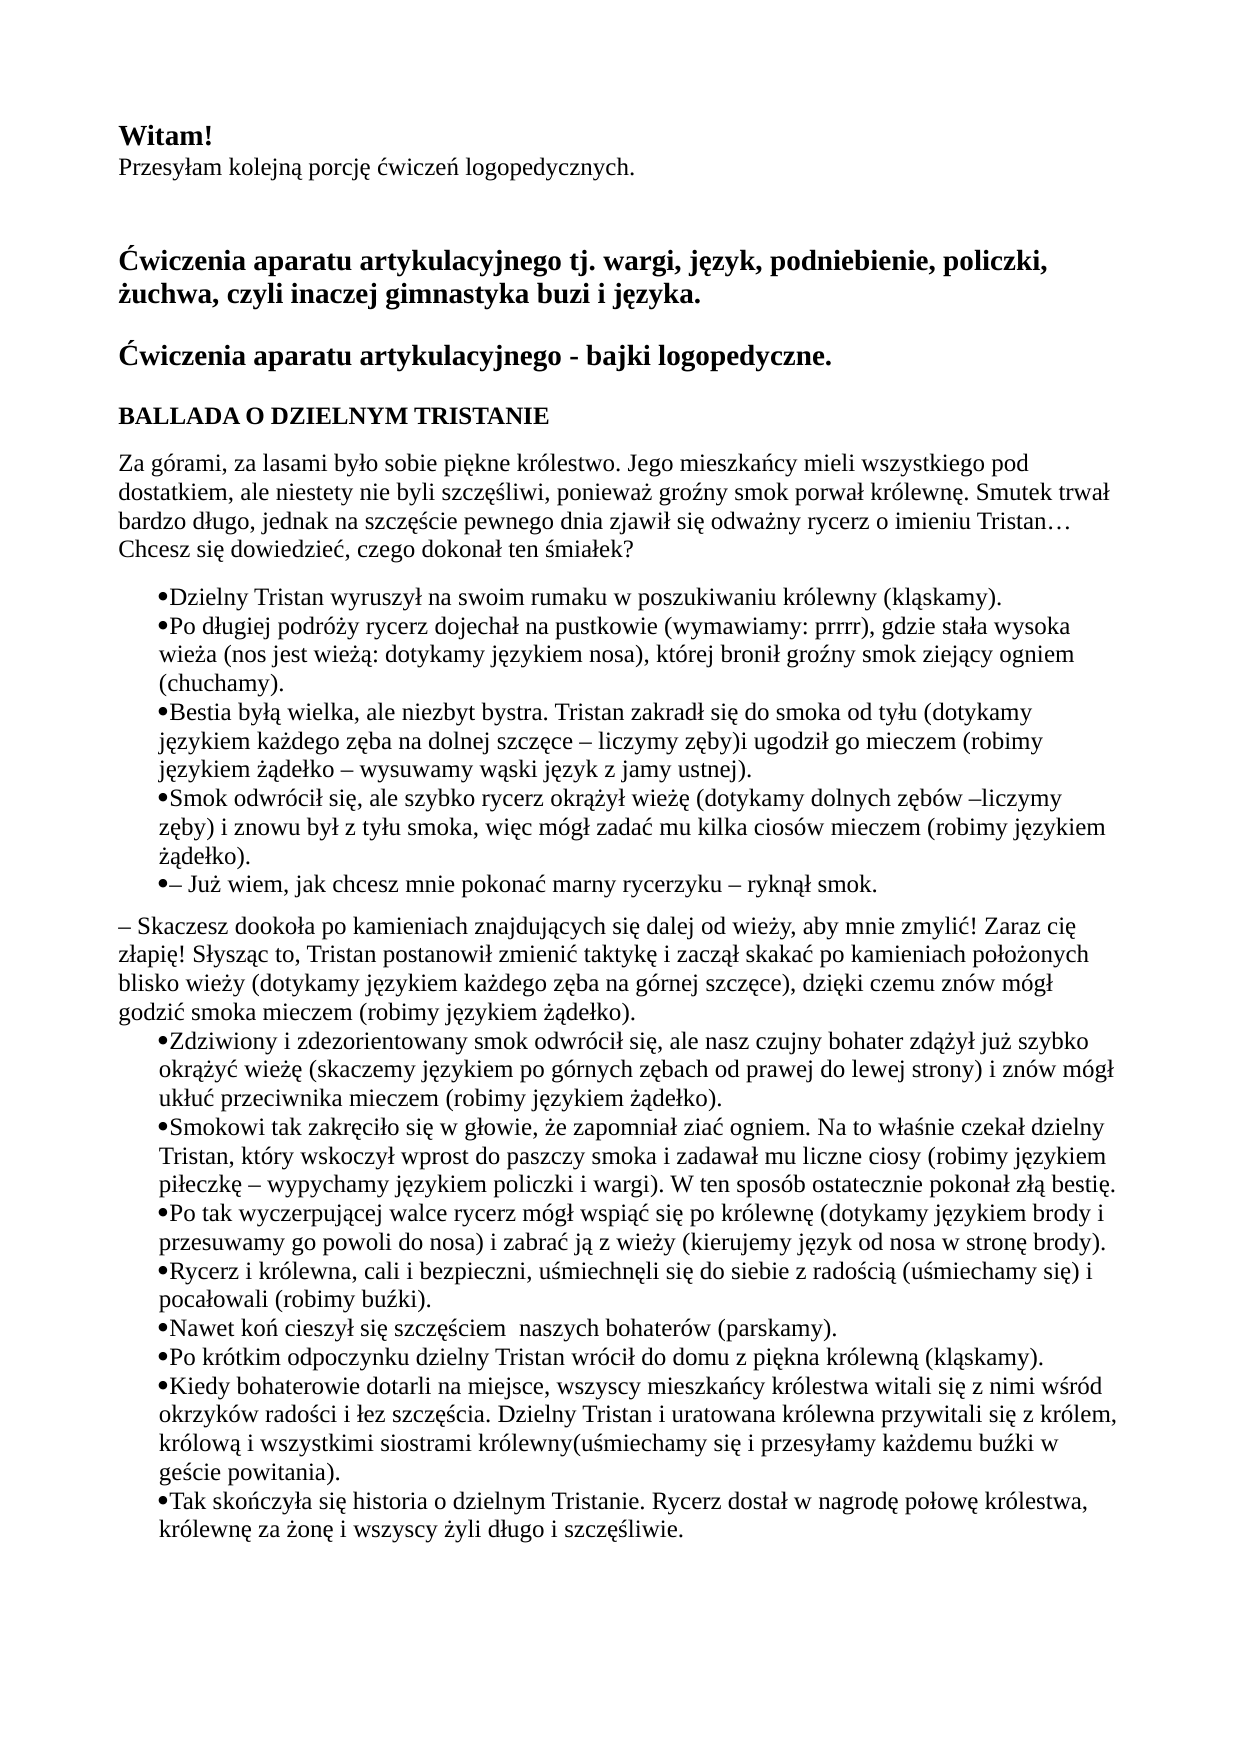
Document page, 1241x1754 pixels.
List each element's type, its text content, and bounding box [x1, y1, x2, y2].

list Dzielny Tristan wyruszył na swoim rumaku w poszukiwaniu królewny (kląskamy). [159, 582, 1122, 611]
list Smok odwrócił się, ale szybko rycerz okrążył wieżę (dotykamy dolnych zębów –liczymy zęby) i znowu był z tyłu smoka, więc mógł zadać mu kilka ciosów mieczem (robimy językiem żądełko). [159, 783, 1122, 869]
list Po długiej podróży rycerz dojechał na pustkowie (wymawiamy: prrrr), gdzie stała wysoka wieża (nos jest wieżą: dotykamy językiem nosa), której bronił groźny smok ziejący ogniem (chuchamy). [159, 611, 1122, 697]
list Nawet koń cieszył się szczęściem naszych bohaterów (parskamy). [159, 1313, 1122, 1342]
text Ćwiczenia aparatu artykulacyjnego - bajki logopedyczne. [118, 338, 1122, 372]
list Rycerz i królewna, cali i bezpieczni, uśmiechnęli się do siebie z radością (uśmiechamy się) i pocałowali (robimy buźki). [159, 1256, 1122, 1313]
text – Skaczesz dookoła po kamieniach znajdujących się dalej od wieży, aby mnie zmylić! Zaraz cię złapię! Słysząc to, Tristan postanowił zmienić taktykę i zaczął skakać po kamieniach położonych blisko wieży (dotykamy językiem każdego zęba na górnej szczęce), dzięki czemu znów mógł godzić smoka mieczem (robimy językiem żądełko). [118, 911, 1122, 1026]
text Ćwiczenia aparatu artykulacyjnego tj. wargi, język, podniebienie, policzki, żuchwa, czyli inaczej gimnastyka buzi i języka. [118, 243, 1122, 310]
list – Już wiem, jak chcesz mnie pokonać marny rycerzyku – ryknął smok. [159, 869, 1122, 898]
text Przesyłam kolejną porcję ćwiczeń logopedycznych. [118, 152, 1122, 180]
list Zdziwiony i zdezorientowany smok odwrócił się, ale nasz czujny bohater zdążył już szybko okrążyć wieżę (skaczemy językiem po górnych zębach od prawej do lewej strony) i znów mógł ukłuć przeciwnika mieczem (robimy językiem żądełko). [159, 1026, 1122, 1112]
text Za górami, za lasami było sobie piękne królestwo. Jego mieszkańcy mieli wszystkiego pod dostatkiem, ale niestety nie byli szczęśliwi, ponieważ groźny smok porwał królewnę. Smutek trwał bardzo długo, jednak na szczęście pewnego dnia zjawił się odważny rycerz o imieniu Tristan… Chcesz się dowiedzieć, czego dokonał ten śmiałek? [118, 448, 1122, 563]
list Po krótkim odpoczynku dzielny Tristan wrócił do domu z piękna królewną (kląskamy). [159, 1342, 1122, 1371]
list Tak skończyła się historia o dzielnym Tristanie. Rycerz dostał w nagrodę połowę królestwa, królewnę za żonę i wszyscy żyli długo i szczęśliwie. [159, 1486, 1122, 1543]
list Smokowi tak zakręciło się w głowie, że zapomniał ziać ogniem. Na to właśnie czekał dzielny Tristan, który wskoczył wprost do paszczy smoka i zadawał mu liczne ciosy (robimy językiem piłeczkę – wypychamy językiem policzki i wargi). W ten sposób ostatecznie pokonał złą bestię. [159, 1112, 1122, 1198]
list Kiedy bohaterowie dotarli na miejsce, wszyscy mieszkańcy królestwa witali się z nimi wśród okrzyków radości i łez szczęścia. Dzielny Tristan i uratowana królewna przywitali się z królem, królową i wszystkimi siostrami królewny(uśmiechamy się i przesyłamy każdemu buźki w geście powitania). [159, 1371, 1122, 1486]
text Witam! [118, 118, 1122, 152]
list Bestia byłą wielka, ale niezbyt bystra. Tristan zakradł się do smoka od tyłu (dotykamy językiem każdego zęba na dolnej szczęce – liczymy zęby)i ugodził go mieczem (robimy językiem żądełko – wysuwamy wąski język z jamy ustnej). [159, 697, 1122, 783]
list Po tak wyczerpującej walce rycerz mógł wspiąć się po królewnę (dotykamy językiem brody i przesuwamy go powoli do nosa) i zabrać ją z wieży (kierujemy język od nosa w stronę brody). [159, 1198, 1122, 1256]
text BALLADA O DZIELNYM TRISTANIE [118, 401, 1122, 429]
